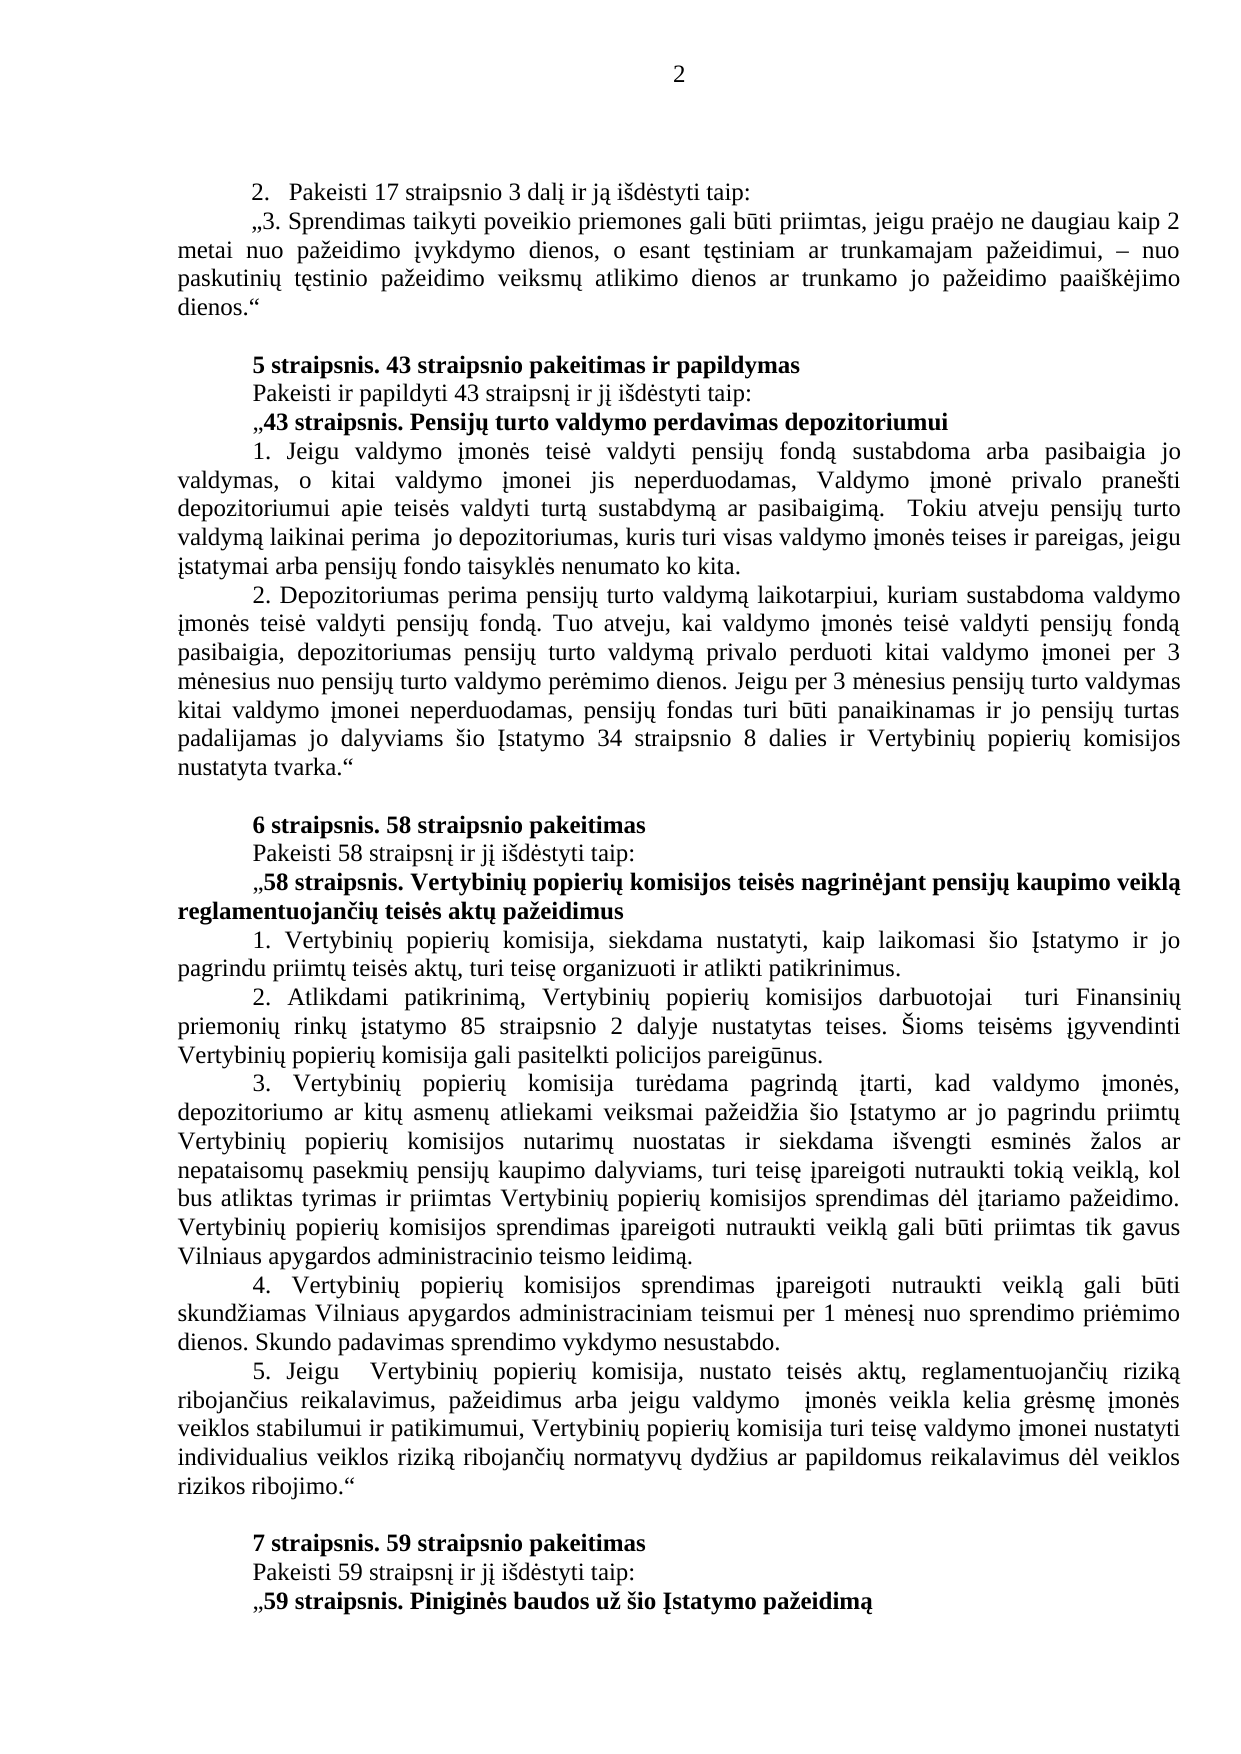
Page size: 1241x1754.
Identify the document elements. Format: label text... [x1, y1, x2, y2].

text 5. Jeigu Vertybinių popierių komisija, nustato teisės aktų, reglamentuojančių riziką ribojančius reikalavimus, pažeidimus arba jeigu valdymo įmonės veikla kelia grėsmę įmonės veiklos stabilumui ir patikimumui, Vertybinių popierių komisija turi teisę valdymo įmonei nustatyti individualius veiklos riziką ribojančių normatyvų dydžius ar papildomus reikalavimus dėl veiklos rizikos ribojimo.“ [177, 1356, 1181, 1500]
text Pakeisti ir papildyti 43 straipsnį ir jį išdėstyti taip: [177, 378, 1181, 407]
text 7 straipsnis. 59 straipsnio pakeitimas [177, 1528, 1181, 1557]
text 5 straipsnis. 43 straipsnio pakeitimas ir papildymas [177, 350, 1181, 378]
text 2. Atlikdami patikrinimą, Vertybinių popierių komisijos darbuotojai turi Finansinių priemonių rinkų įstatymo 85 straipsnio 2 dalyje nustatytas teises. Šioms teisėms įgyvendinti Vertybinių popierių komisija gali pasitelkti policijos pareigūnus. [177, 982, 1181, 1068]
text 2. Depozitoriumas perima pensijų turto valdymą laikotarpiui, kuriam sustabdoma valdymo įmonės teisė valdyti pensijų fondą. Tuo atveju, kai valdymo įmonės teisė valdyti pensijų fondą pasibaigia, depozitoriumas pensijų turto valdymą privalo perduoti kitai valdymo įmonei per 3 mėnesius nuo pensijų turto valdymo perėmimo dienos. Jeigu per 3 mėnesius pensijų turto valdymas kitai valdymo įmonei neperduodamas, pensijų fondas turi būti panaikinamas ir jo pensijų turtas padalijamas jo dalyviams šio Įstatymo 34 straipsnio 8 dalies ir Vertybinių popierių komisijos nustatyta tvarka.“ [177, 580, 1181, 781]
text Pakeisti 58 straipsnį ir jį išdėstyti taip: [177, 838, 1181, 867]
text 6 straipsnis. 58 straipsnio pakeitimas [177, 810, 1181, 838]
text „43 straipsnis. Pensijų turto valdymo perdavimas depozitoriumui [177, 407, 1181, 436]
text 2. Pakeisti 17 straipsnio 3 dalį ir ją išdėstyti taip: [251, 177, 1181, 206]
text 3. Vertybinių popierių komisija turėdama pagrindą įtarti, kad valdymo įmonės, depozitoriumo ar kitų asmenų atliekami veiksmai pažeidžia šio Įstatymo ar jo pagrindu priimtų Vertybinių popierių komisijos nutarimų nuostatas ir siekdama išvengti esminės žalos ar nepataisomų pasekmių pensijų kaupimo dalyviams, turi teisę įpareigoti nutraukti tokią veiklą, kol bus atliktas tyrimas ir priimtas Vertybinių popierių komisijos sprendimas dėl įtariamo pažeidimo. Vertybinių popierių komisijos sprendimas įpareigoti nutraukti veiklą gali būti priimtas tik gavus Vilniaus apygardos administracinio teismo leidimą. [177, 1068, 1181, 1270]
text 1. Vertybinių popierių komisija, siekdama nustatyti, kaip laikomasi šio Įstatymo ir jo pagrindu priimtų teisės aktų, turi teisę organizuoti ir atlikti patikrinimus. [177, 925, 1181, 982]
text „3. Sprendimas taikyti poveikio priemones gali būti priimtas, jeigu praėjo ne daugiau kaip 2 metai nuo pažeidimo įvykdymo dienos, o esant tęstiniam ar trunkamajam pažeidimui, – nuo paskutinių tęstinio pažeidimo veiksmų atlikimo dienos ar trunkamo jo pažeidimo paaiškėjimo dienos.“ [177, 206, 1181, 321]
text „59 straipsnis. Piniginės baudos už šio Įstatymo pažeidimą [177, 1586, 1181, 1615]
text 1. Jeigu valdymo įmonės teisė valdyti pensijų fondą sustabdoma arba pasibaigia jo valdymas, o kitai valdymo įmonei jis neperduodamas, Valdymo įmonė privalo pranešti depozitoriumui apie teisės valdyti turtą sustabdymą ar pasibaigimą. Tokiu atveju pensijų turto valdymą laikinai perima jo depozitoriumas, kuris turi visas valdymo įmonės teises ir pareigas, jeigu įstatymai arba pensijų fondo taisyklės nenumato ko kita. [177, 436, 1181, 580]
text 4. Vertybinių popierių komisijos sprendimas įpareigoti nutraukti veiklą gali būti skundžiamas Vilniaus apygardos administraciniam teismui per 1 mėnesį nuo sprendimo priėmimo dienos. Skundo padavimas sprendimo vykdymo nesustabdo. [177, 1270, 1181, 1356]
text Pakeisti 59 straipsnį ir jį išdėstyti taip: [177, 1557, 1181, 1586]
text „58 straipsnis. Vertybinių popierių komisijos teisės nagrinėjant pensijų kaupimo veiklą reglamentuojančių teisės aktų pažeidimus [177, 867, 1181, 925]
